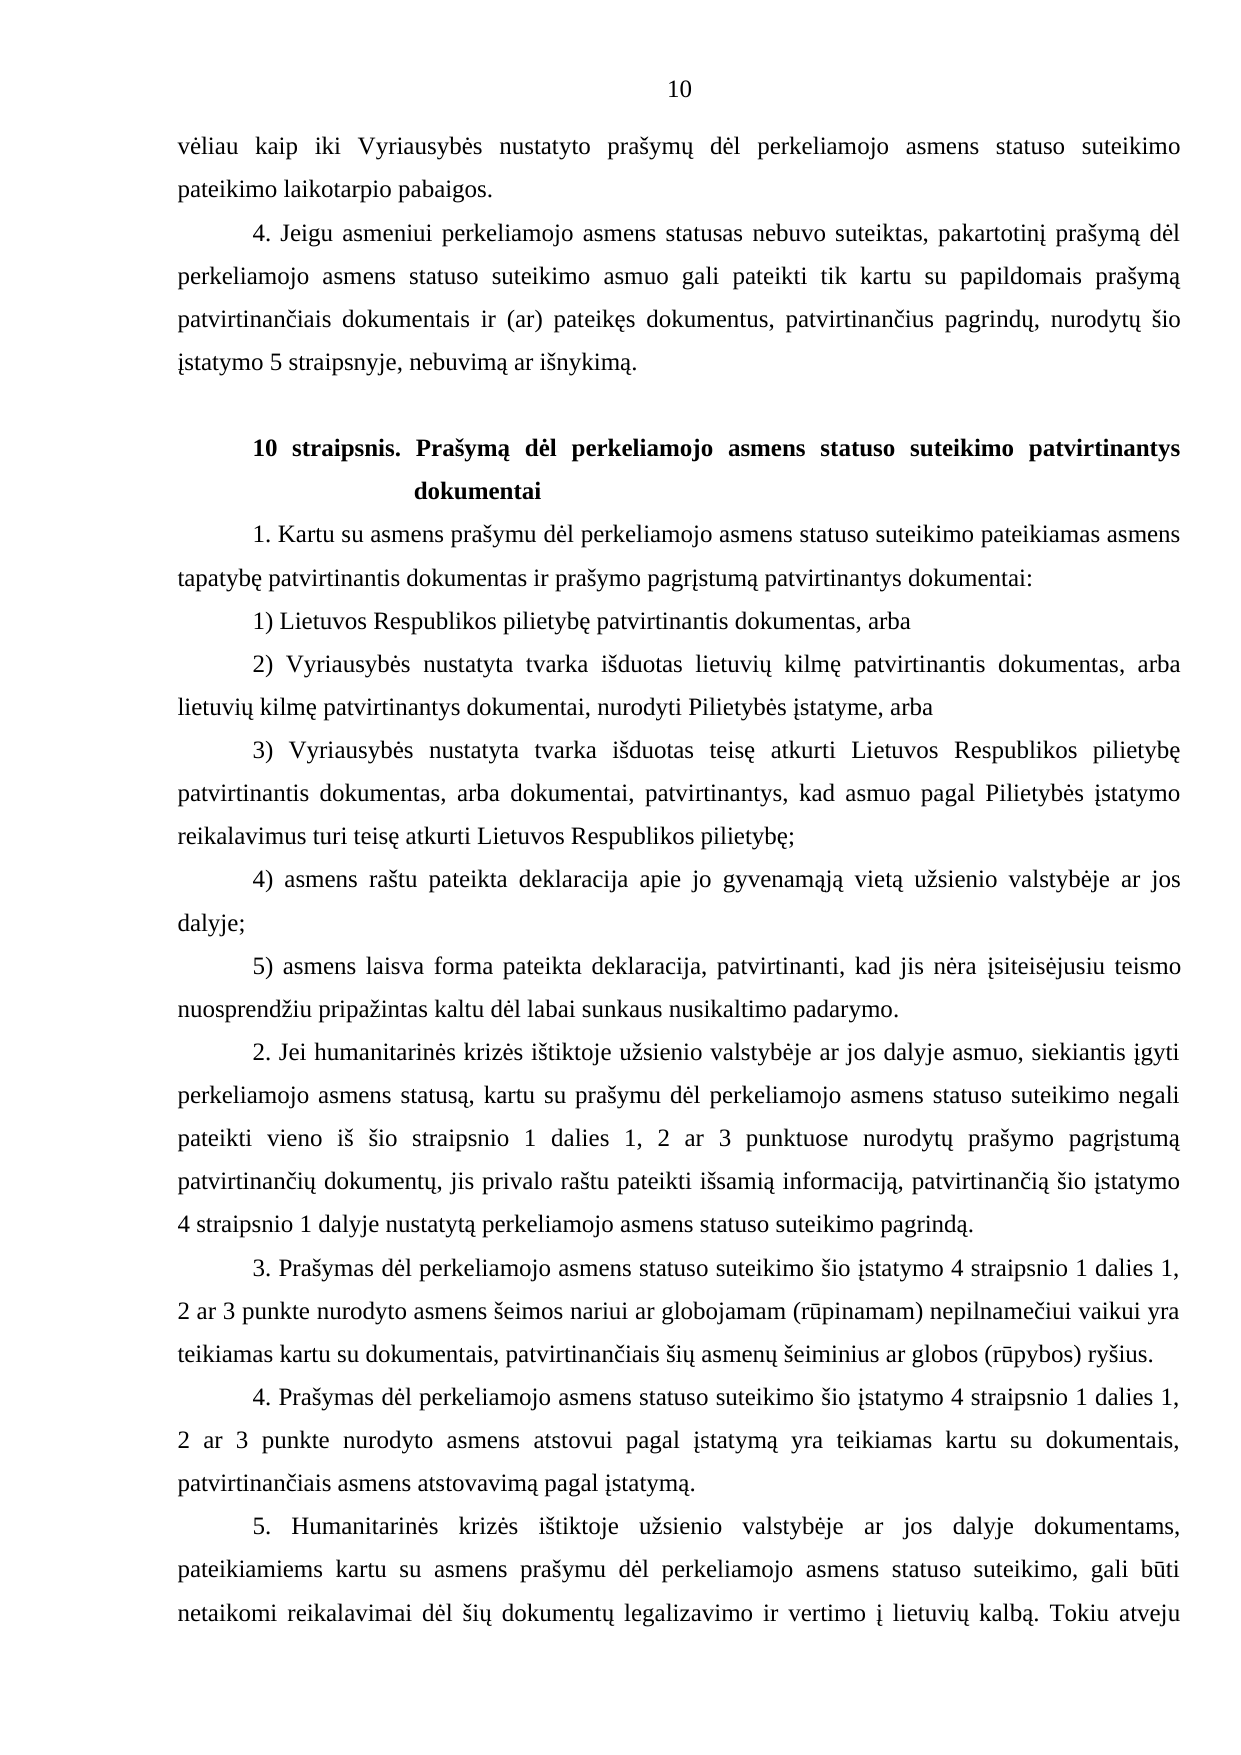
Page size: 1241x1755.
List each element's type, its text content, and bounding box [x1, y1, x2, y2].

text 1. Kartu su asmens prašymu dėl perkeliamojo asmens statuso suteikimo pateikiamas asmens tapatybę patvirtinantis dokumentas ir prašymo pagrįstumą patvirtinantys dokumentai: [177, 519, 1181, 591]
text 3) Vyriausybės nustatyta tvarka išduotas teisę atkurti Lietuvos Respublikos pilietybę patvirtinantis dokumentas, arba dokumentai, patvirtinantys, kad asmuo pagal Pilietybės įstatymo reikalavimus turi teisę atkurti Lietuvos Respublikos pilietybę; [177, 735, 1181, 850]
text 10 straipsnis. Prašymą dėl perkeliamojo asmens statuso suteikimo patvirtinantys dokumentai [252, 433, 1181, 505]
text 2. Jei humanitarinės krizės ištiktoje užsienio valstybėje ar jos dalyje asmuo, siekiantis įgyti perkeliamojo asmens statusą, kartu su prašymu dėl perkeliamojo asmens statuso suteikimo negali pateikti vieno iš šio straipsnio 1 dalies 1, 2 ar 3 punktuose nurodytų prašymo pagrįstumą patvirtinančių dokumentų, jis privalo raštu pateikti išsamią informaciją, patvirtinančią šio įstatymo 4 straipsnio 1 dalyje nustatytą perkeliamojo asmens statuso suteikimo pagrindą. [177, 1037, 1181, 1238]
text 5. Humanitarinės krizės ištiktoje užsienio valstybėje ar jos dalyje dokumentams, pateikiamiems kartu su asmens prašymu dėl perkeliamojo asmens statuso suteikimo, gali būti netaikomi reikalavimai dėl šių dokumentų legalizavimo ir vertimo į lietuvių kalbą. Tokiu atveju [177, 1511, 1181, 1626]
text 1) Lietuvos Respublikos pilietybę patvirtinantis dokumentas, arba [177, 606, 1181, 634]
text 5) asmens laisva forma pateikta deklaracija, patvirtinanti, kad jis nėra įsiteisėjusiu teismo nuosprendžiu pripažintas kaltu dėl labai sunkaus nusikaltimo padarymo. [177, 951, 1181, 1023]
text vėliau kaip iki Vyriausybės nustatyto prašymų dėl perkeliamojo asmens statuso suteikimo pateikimo laikotarpio pabaigos. [177, 131, 1181, 203]
text 3. Prašymas dėl perkeliamojo asmens statuso suteikimo šio įstatymo 4 straipsnio 1 dalies 1, 2 ar 3 punkte nurodyto asmens šeimos nariui ar globojamam (rūpinamam) nepilnamečiui vaikui yra teikiamas kartu su dokumentais, patvirtinančiais šių asmenų šeiminius ar globos (rūpybos) ryšius. [177, 1253, 1181, 1368]
text 4. Jeigu asmeniui perkeliamojo asmens statusas nebuvo suteiktas, pakartotinį prašymą dėl perkeliamojo asmens statuso suteikimo asmuo gali pateikti tik kartu su papildomais prašymą patvirtinančiais dokumentais ir (ar) pateikęs dokumentus, patvirtinančius pagrindų, nurodytų šio įstatymo 5 straipsnyje, nebuvimą ar išnykimą. [177, 218, 1181, 376]
text 4. Prašymas dėl perkeliamojo asmens statuso suteikimo šio įstatymo 4 straipsnio 1 dalies 1, 2 ar 3 punkte nurodyto asmens atstovui pagal įstatymą yra teikiamas kartu su dokumentais, patvirtinančiais asmens atstovavimą pagal įstatymą. [177, 1382, 1181, 1497]
text 4) asmens raštu pateikta deklaracija apie jo gyvenamąją vietą užsienio valstybėje ar jos dalyje; [177, 864, 1181, 936]
text 2) Vyriausybės nustatyta tvarka išduotas lietuvių kilmę patvirtinantis dokumentas, arba lietuvių kilmę patvirtinantys dokumentai, nurodyti Pilietybės įstatyme, arba [177, 649, 1181, 721]
